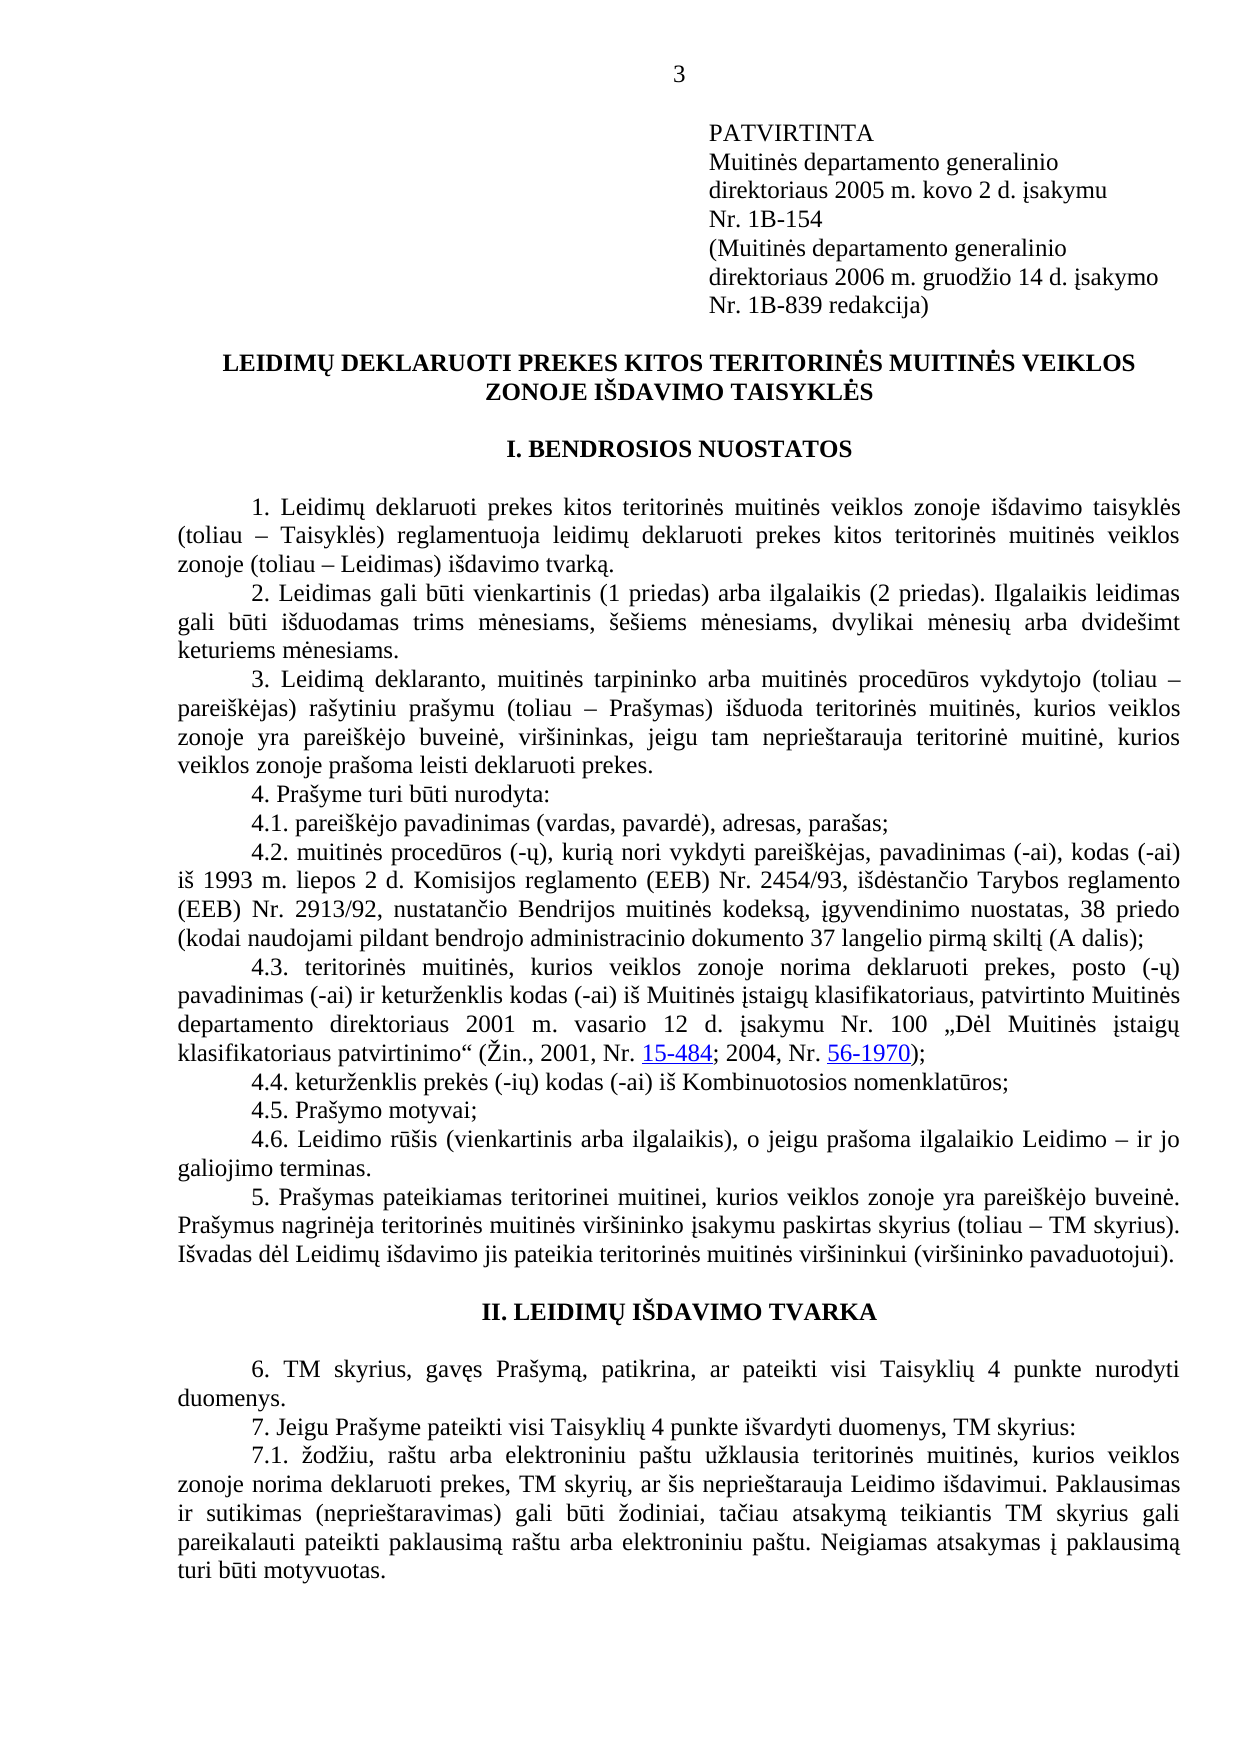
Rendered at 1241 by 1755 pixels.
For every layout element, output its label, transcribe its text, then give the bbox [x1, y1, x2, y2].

text direktoriaus 2006 m. gruodžio 14 d. įsakymo [177, 262, 1181, 291]
text 6. TM skyrius, gavęs Prašymą, patikrina, ar pateikti visi Taisyklių 4 punkte nurodyti duomenys. [177, 1354, 1181, 1412]
text 4.2. muitinės procedūros (-ų), kurią nori vykdyti pareiškėjas, pavadinimas (-ai), kodas (-ai) iš 1993 m. liepos 2 d. Komisijos reglamento (EEB) Nr. 2454/93, išdėstančio Tarybos reglamento (EEB) Nr. 2913/92, nustatančio Bendrijos muitinės kodeksą, įgyvendinimo nuostatas, 38 priedo (kodai naudojami pildant bendrojo administracinio dokumento 37 langelio pirmą skiltį (A dalis); [177, 837, 1181, 952]
text II. LEIDIMŲ IŠDAVIMO TVARKA [177, 1297, 1181, 1326]
text 2. Leidimas gali būti vienkartinis (1 priedas) arba ilgalaikis (2 priedas). Ilgalaikis leidimas gali būti išduodamas trims mėnesiams, šešiems mėnesiams, dvylikai mėnesių arba dvidešimt keturiems mėnesiams. [177, 578, 1181, 664]
text 1. Leidimų deklaruoti prekes kitos teritorinės muitinės veiklos zonoje išdavimo taisyklės (toliau – Taisyklės) reglamentuoja leidimų deklaruoti prekes kitos teritorinės muitinės veiklos zonoje (toliau – Leidimas) išdavimo tvarką. [177, 492, 1181, 578]
text 4.3. teritorinės muitinės, kurios veiklos zonoje norima deklaruoti prekes, posto (-ų) pavadinimas (-ai) ir keturženklis kodas (-ai) iš Muitinės įstaigų klasifikatoriaus, patvirtinto Muitinės departamento direktoriaus 2001 m. vasario 12 d. įsakymu Nr. 100 „Dėl Muitinės įstaigų klasifikatoriaus patvirtinimo“ (Žin., 2001, Nr. 15-484; 2004, Nr. 56-1970); [177, 952, 1181, 1067]
text Nr. 1B-154 [177, 204, 1181, 233]
text 4.1. pareiškėjo pavadinimas (vardas, pavardė), adresas, parašas; [177, 808, 1181, 837]
text (Muitinės departamento generalinio [177, 233, 1181, 262]
text direktoriaus 2005 m. kovo 2 d. įsakymu [177, 176, 1181, 204]
text 4.4. keturženklis prekės (-ių) kodas (-ai) iš Kombinuotosios nomenklatūros; [177, 1067, 1181, 1096]
text 4.6. Leidimo rūšis (vienkartinis arba ilgalaikis), o jeigu prašoma ilgalaikio Leidimo – ir jo galiojimo terminas. [177, 1124, 1181, 1182]
text 3. Leidimą deklaranto, muitinės tarpininko arba muitinės procedūros vykdytojo (toliau – pareiškėjas) rašytiniu prašymu (toliau – Prašymas) išduoda teritorinės muitinės, kurios veiklos zonoje yra pareiškėjo buveinė, viršininkas, jeigu tam neprieštarauja teritorinė muitinė, kurios veiklos zonoje prašoma leisti deklaruoti prekes. [177, 664, 1181, 779]
text PATVIRTINTA [702, 118, 1181, 147]
text Nr. 1B-839 redakcija) [177, 291, 1181, 319]
text 7. Jeigu Prašyme pateikti visi Taisyklių 4 punkte išvardyti duomenys, TM skyrius: [177, 1412, 1181, 1441]
text 5. Prašymas pateikiamas teritorinei muitinei, kurios veiklos zonoje yra pareiškėjo buveinė. Prašymus nagrinėja teritorinės muitinės viršininko įsakymu paskirtas skyrius (toliau – TM skyrius). Išvadas dėl Leidimų išdavimo jis pateikia teritorinės muitinės viršininkui (viršininko pavaduotojui). [177, 1182, 1181, 1268]
text 4. Prašyme turi būti nurodyta: [177, 779, 1181, 808]
text Muitinės departamento generalinio [177, 147, 1181, 176]
text I. BENDROSIOS NUOSTATOS [177, 434, 1181, 463]
text 4.5. Prašymo motyvai; [177, 1096, 1181, 1124]
text LEIDIMŲ DEKLARUOTI PREKES KITOS TERITORINĖS MUITINĖS VEIKLOS ZONOJE IŠDAVIMO TAISYKLĖS [177, 348, 1181, 406]
text 7.1. žodžiu, raštu arba elektroniniu paštu užklausia teritorinės muitinės, kurios veiklos zonoje norima deklaruoti prekes, TM skyrių, ar šis neprieštarauja Leidimo išdavimui. Paklausimas ir sutikimas (neprieštaravimas) gali būti žodiniai, tačiau atsakymą teikiantis TM skyrius gali pareikalauti pateikti paklausimą raštu arba elektroniniu paštu. Neigiamas atsakymas į paklausimą turi būti motyvuotas. [177, 1441, 1181, 1584]
